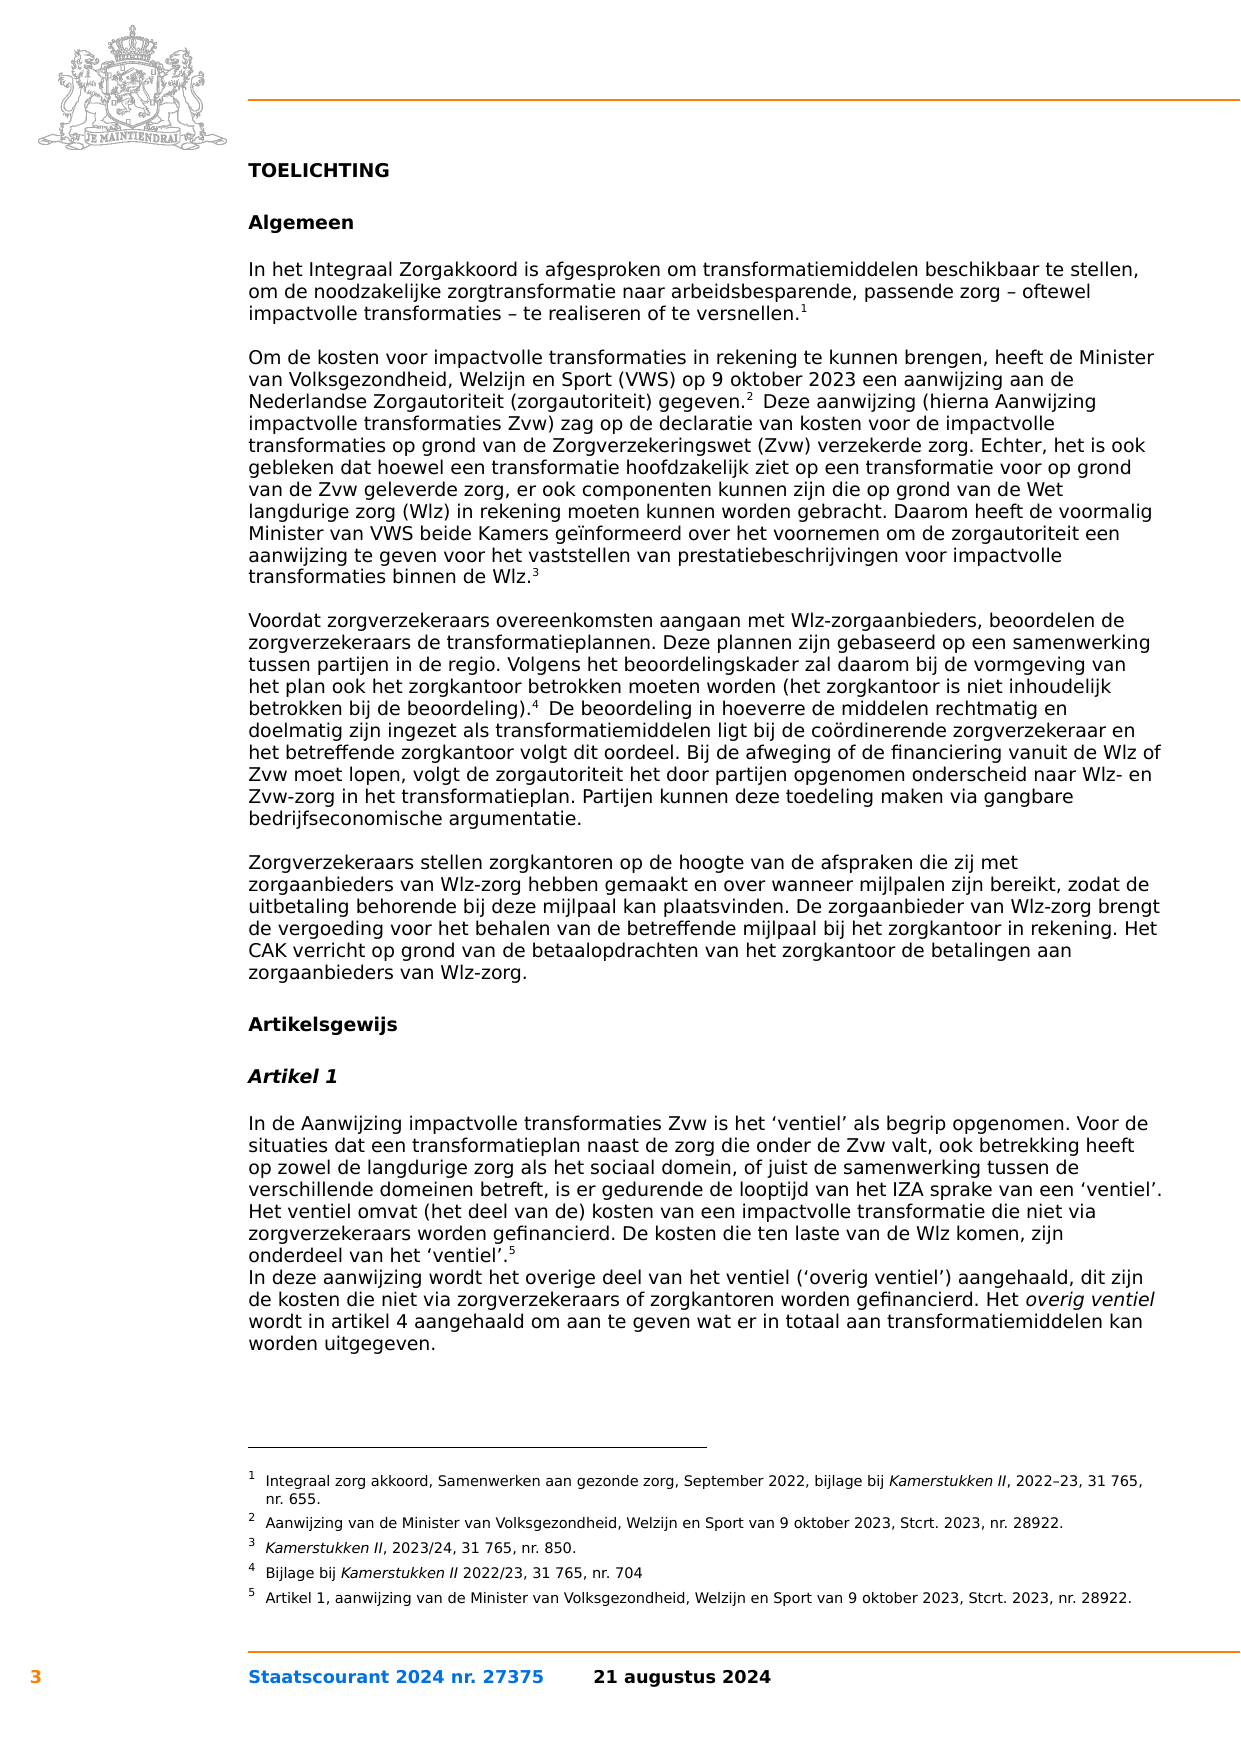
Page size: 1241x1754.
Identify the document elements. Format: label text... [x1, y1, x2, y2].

text Het ventiel omvat (het deel van de) kosten van een impactvolle transformatie die niet via zorgverzekeraars worden gefinancierd. De kosten die ten laste van de Wlz komen, zijn onderdeel van het ‘ventiel’. [248, 1201, 1163, 1267]
text In het Integraal Zorgakkoord is afgesproken om transformatiemiddelen beschikbaar te stellen, om de noodzakelijke zorgtransformatie naar arbeidsbesparende, passende zorg – oftewel impactvolle transformaties – te realiseren of te versnellen. [248, 259, 1163, 325]
text Kamerstukken II, 2023/24, 31 765, nr. 850. [248, 1536, 1163, 1558]
text Voordat zorgverzekeraars overeenkomsten aangaan met Wlz-zorgaanbieders, beoordelen de zorgverzekeraars de transformatieplannen. Deze plannen zijn gebaseerd op een samenwerking tussen partijen in de regio. Volgens het beoordelingskader zal daarom bij de vormgeving van het plan ook het zorgkantoor betrokken moeten worden (het zorgkantoor is niet inhoudelijk betrokken bij de beoordeling). De beoordeling in hoeverre de middelen rechtmatig en doelmatig zijn ingezet als transformatiemiddelen ligt bij de coördinerende zorgverzekeraar en het betreffende zorgkantoor volgt dit oordeel. Bij de afweging of de financiering vanuit de Wlz of Zvw moet lopen, volgt de zorgautoriteit het door partijen opgenomen onderscheid naar Wlz- en Zvw-zorg in het transformatieplan. Partijen kunnen deze toedeling maken via gangbare bedrijfseconomische argumentatie. [248, 610, 1163, 830]
text Zorgverzekeraars stellen zorgkantoren op de hoogte van de afspraken die zij met zorgaanbieders van Wlz-zorg hebben gemaakt en over wanneer mijlpalen zijn bereikt, zodat de uitbetaling behorende bij deze mijlpaal kan plaatsvinden. De zorgaanbieder van Wlz-zorg brengt de vergoeding voor het behalen van de betreffende mijlpaal bij het zorgkantoor in rekening. Het CAK verricht op grond van de betaalopdrachten van het zorgkantoor de betalingen aan zorgaanbieders van Wlz-zorg. [248, 852, 1163, 984]
text In de Aanwijzing impactvolle transformaties Zvw is het ‘ventiel’ als begrip opgenomen. Voor de situaties dat een transformatieplan naast de zorg die onder de Zvw valt, ook betrekking heeft op zowel de langdurige zorg als het sociaal domein, of juist de samenwerking tussen de verschillende domeinen betreft, is er gedurende de looptijd van het IZA sprake van een ‘ventiel’. [248, 1113, 1163, 1201]
text Aanwijzing van de Minister van Volksgezondheid, Welzijn en Sport van 9 oktober 2023, Stcrt. 2023, nr. 28922. [248, 1511, 1163, 1533]
picture [38, 25, 227, 150]
text In deze aanwijzing wordt het overige deel van het ventiel (‘overig ventiel’) aangehaald, dit zijn de kosten die niet via zorgverzekeraars of zorgkantoren worden gefinancierd. Het overig ventiel wordt in artikel 4 aangehaald om aan te geven wat er in totaal aan transformatiemiddelen kan worden uitgegeven. [248, 1267, 1163, 1354]
subtitle Artikelsgewijs [248, 1014, 1163, 1036]
subtitle TOELICHTING [248, 160, 1163, 182]
subtitle Algemeen [248, 212, 1163, 234]
text Integraal zorg akkoord, Samenwerken aan gezonde zorg, September 2022, bijlage bij Kamerstukken II, 2022–23, 31 765, nr. 655. [248, 1469, 1163, 1508]
text Bijlage bij Kamerstukken II 2022/23, 31 765, nr. 704 [248, 1561, 1163, 1583]
text Artikel 1, aanwijzing van de Minister van Volksgezondheid, Welzijn en Sport van 9 oktober 2023, Stcrt. 2023, nr. 28922. [248, 1586, 1163, 1608]
text Om de kosten voor impactvolle transformaties in rekening te kunnen brengen, heeft de Minister van Volksgezondheid, Welzijn en Sport (VWS) op 9 oktober 2023 een aanwijzing aan de Nederlandse Zorgautoriteit (zorgautoriteit) gegeven. Deze aanwijzing (hierna Aanwijzing impactvolle transformaties Zvw) zag op de declaratie van kosten voor de impactvolle transformaties op grond van de Zorgverzekeringswet (Zvw) verzekerde zorg. Echter, het is ook gebleken dat hoewel een transformatie hoofdzakelijk ziet op een transformatie voor op grond van de Zvw geleverde zorg, er ook componenten kunnen zijn die op grond van de Wet langdurige zorg (Wlz) in rekening moeten kunnen worden gebracht. Daarom heeft de voormalig Minister van VWS beide Kamers geïnformeerd over het voornemen om de zorgautoriteit een aanwijzing te geven voor het vaststellen van prestatiebeschrijvingen voor impactvolle transformaties binnen de Wlz. [248, 347, 1163, 588]
subtitle Artikel 1 [248, 1066, 1163, 1088]
